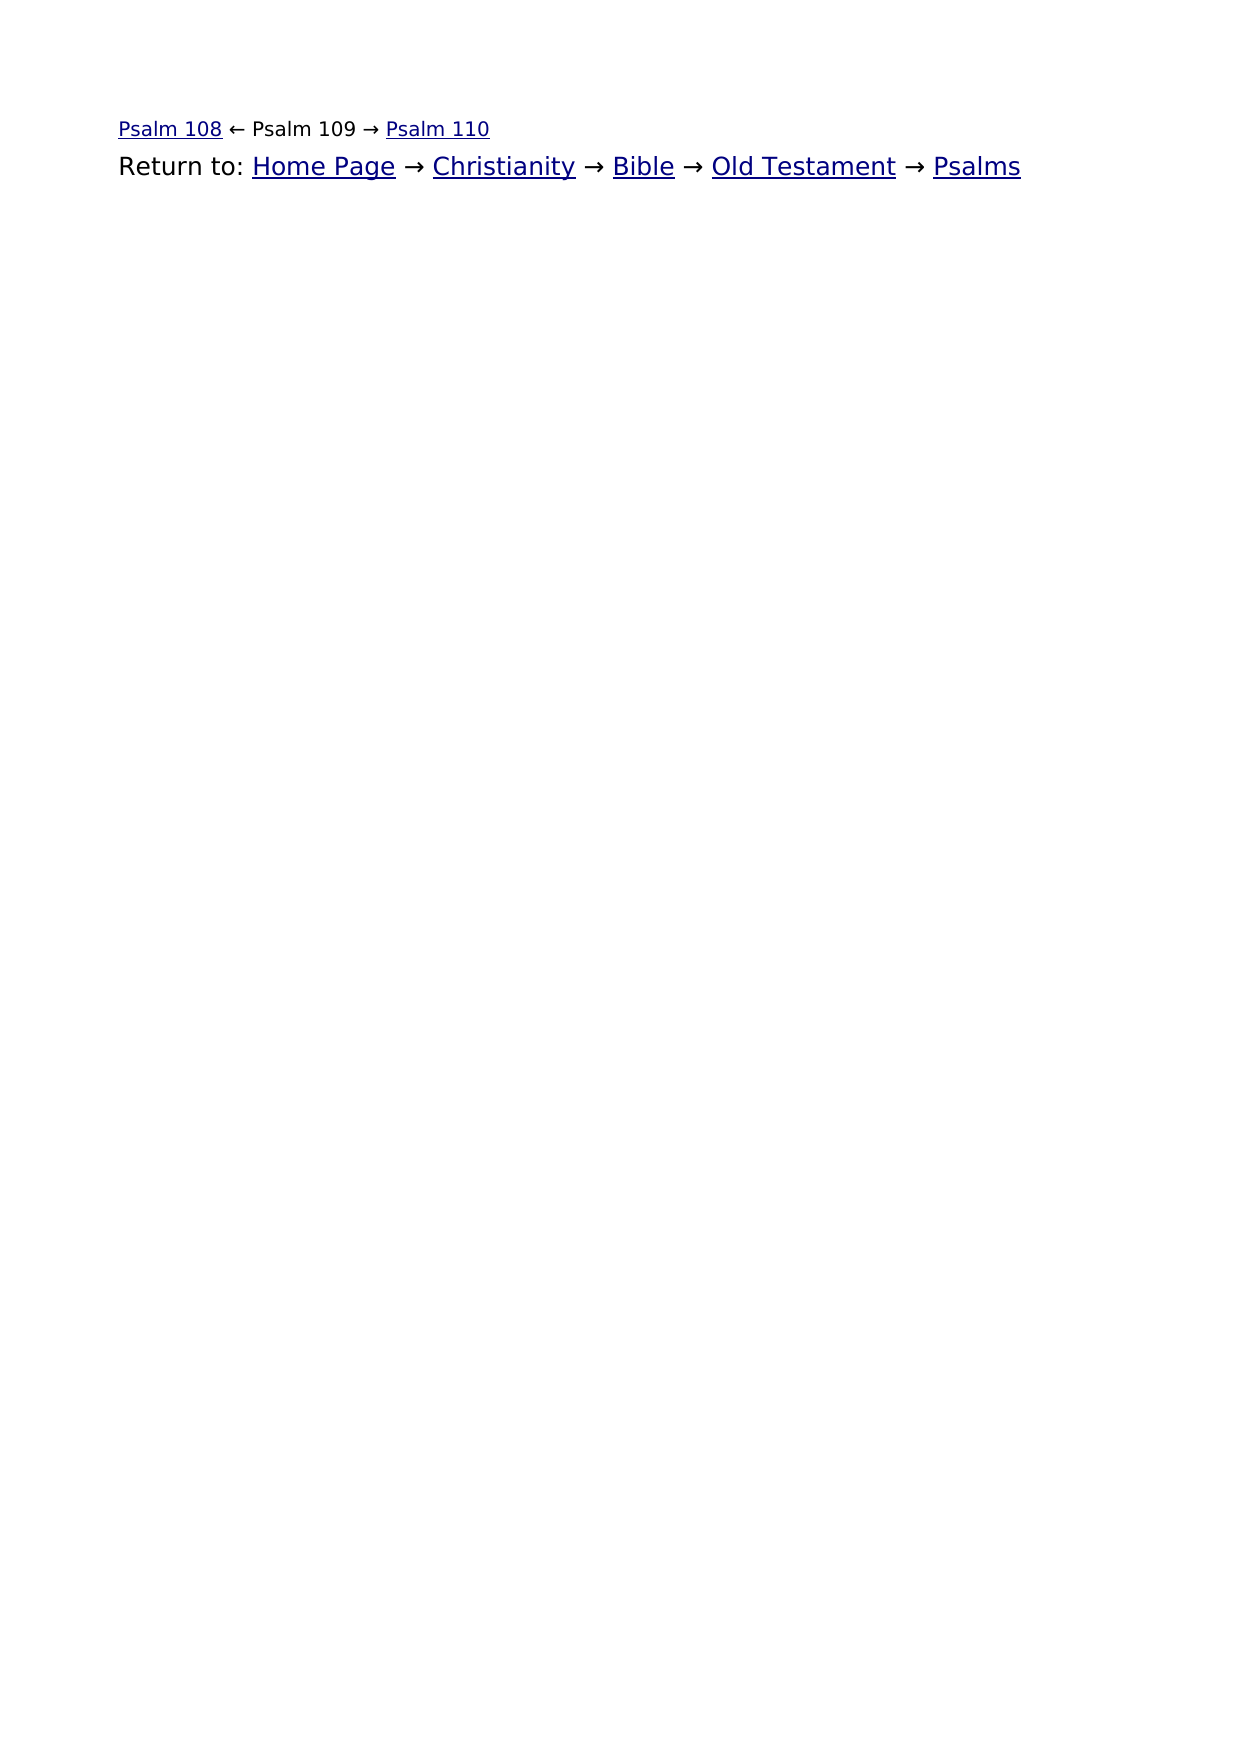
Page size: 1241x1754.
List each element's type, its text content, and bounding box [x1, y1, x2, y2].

text Psalm 108 ← Psalm 109 → Psalm 110 [118, 118, 1122, 152]
text Return to: Home Page → Christianity → Bible → Old Testament → Psalms [118, 152, 1122, 181]
